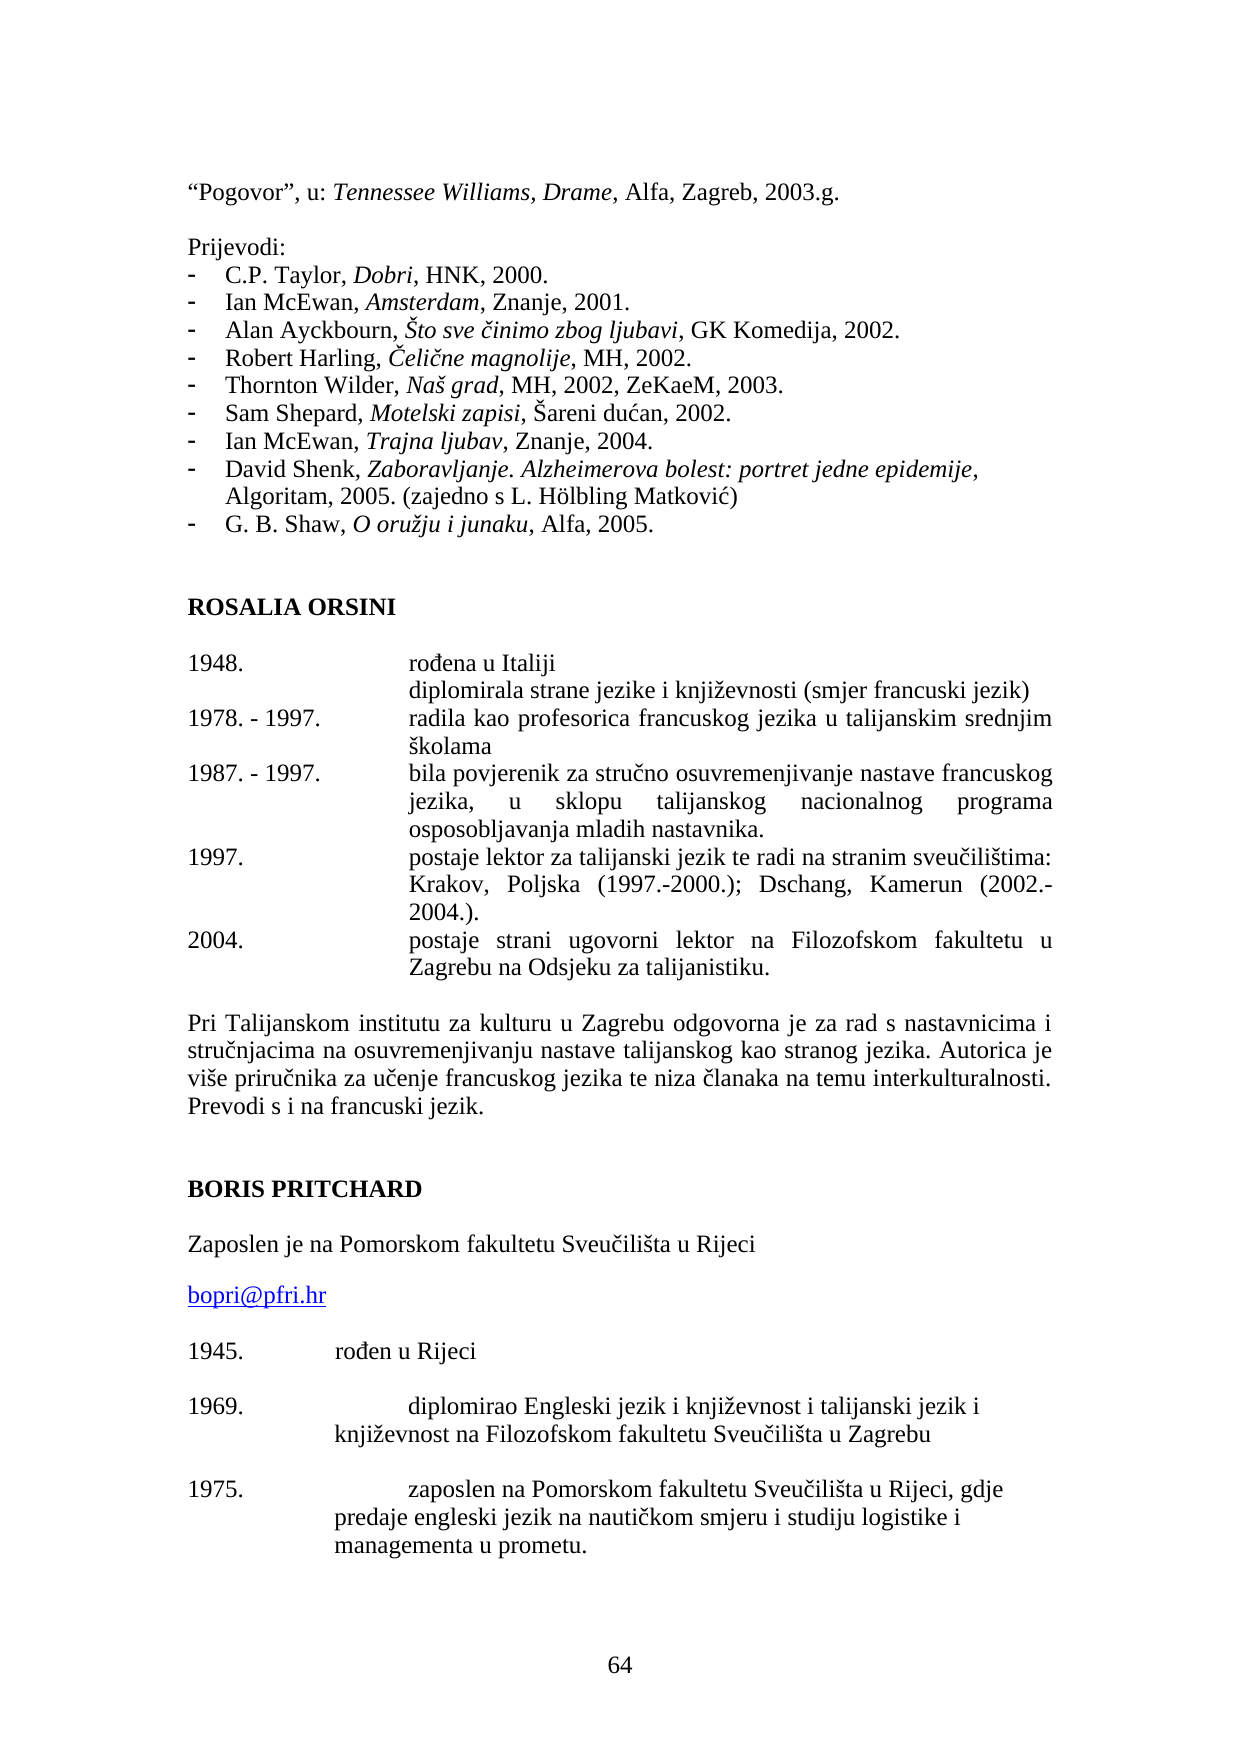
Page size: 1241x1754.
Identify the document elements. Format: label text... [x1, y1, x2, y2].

list Alan Ayckbourn, Što sve činimo zbog ljubavi, GK Komedija, 2002. [187, 316, 1053, 344]
text 1945. rođen u Rijeci [187, 1337, 1053, 1365]
text bopri@pfri.hr [187, 1282, 1053, 1309]
list Ian McEwan, Trajna ljubav, Znanje, 2004. [187, 427, 1053, 455]
list Thornton Wilder, Naš grad, MH, 2002, ZeKaeM, 2003. [187, 372, 1053, 399]
list David Shenk, Zaboravljanje. Alzheimerova bolest: portret jedne epidemije, Algoritam, 2005. (zajedno s L. Hölbling Matković) [187, 455, 1053, 510]
list G. B. Shaw, O oružju i junaku, Alfa, 2005. [187, 510, 1053, 538]
text Prijevodi: [187, 233, 1053, 261]
text Pri Talijanskom institutu za kulturu u Zagrebu odgovorna je za rad s nastavnicima i stručnjacima na osuvremenjivanju nastave talijanskog kao stranog jezika. Autorica je više priručnika za učenje francuskog jezika te niza članaka na temu interkulturalnosti. Prevodi s i na francuski jezik. [187, 1009, 1053, 1120]
text BORIS PRITCHARD [187, 1175, 1053, 1203]
text 2004. postaje strani ugovorni lektor na Filozofskom fakultetu u Zagrebu na Odsjeku za talijanistiku. [187, 926, 1053, 981]
list C.P. Taylor, Dobri, HNK, 2000. [187, 261, 1053, 288]
text 1997. postaje lektor za talijanski jezik te radi na stranim sveučilištima: Krakov, Poljska (1997.-2000.); Dschang, Kamerun (2002.-2004.). [187, 843, 1053, 926]
text Zaposlen je na Pomorskom fakultetu Sveučilišta u Rijeci [187, 1231, 1053, 1258]
text 1987. - 1997. bila povjerenik za stručno osuvremenjivanje nastave francuskog jezika, u sklopu talijanskog nacionalnog programa osposobljavanja mladih nastavnika. [187, 759, 1053, 843]
text “Pogovor”, u: Tennessee Williams, Drame, Alfa, Zagreb, 2003.g. [187, 178, 1053, 205]
list Sam Shepard, Motelski zapisi, Šareni dućan, 2002. [187, 399, 1053, 427]
text diplomirala strane jezike i književnosti (smjer francuski jezik) [335, 676, 1053, 704]
text 1969. diplomirao Engleski jezik i književnost i talijanski jezik i književnost na Filozofskom fakultetu Sveučilišta u Zagrebu [187, 1392, 1053, 1448]
text 1975. zaposlen na Pomorskom fakultetu Sveučilišta u Rijeci, gdje predaje engleski jezik na nautičkom smjeru i studiju logistike i managementa u prometu. [187, 1476, 1053, 1559]
list Robert Harling, Čelične magnolije, MH, 2002. [187, 344, 1053, 372]
text 1978. - 1997. radila kao profesorica francuskog jezika u talijanskim srednjim školama [187, 704, 1053, 759]
text 1948. rođena u Italiji [187, 649, 1053, 676]
list Ian McEwan, Amsterdam, Znanje, 2001. [187, 288, 1053, 316]
text ROSALIA ORSINI [187, 593, 1053, 621]
